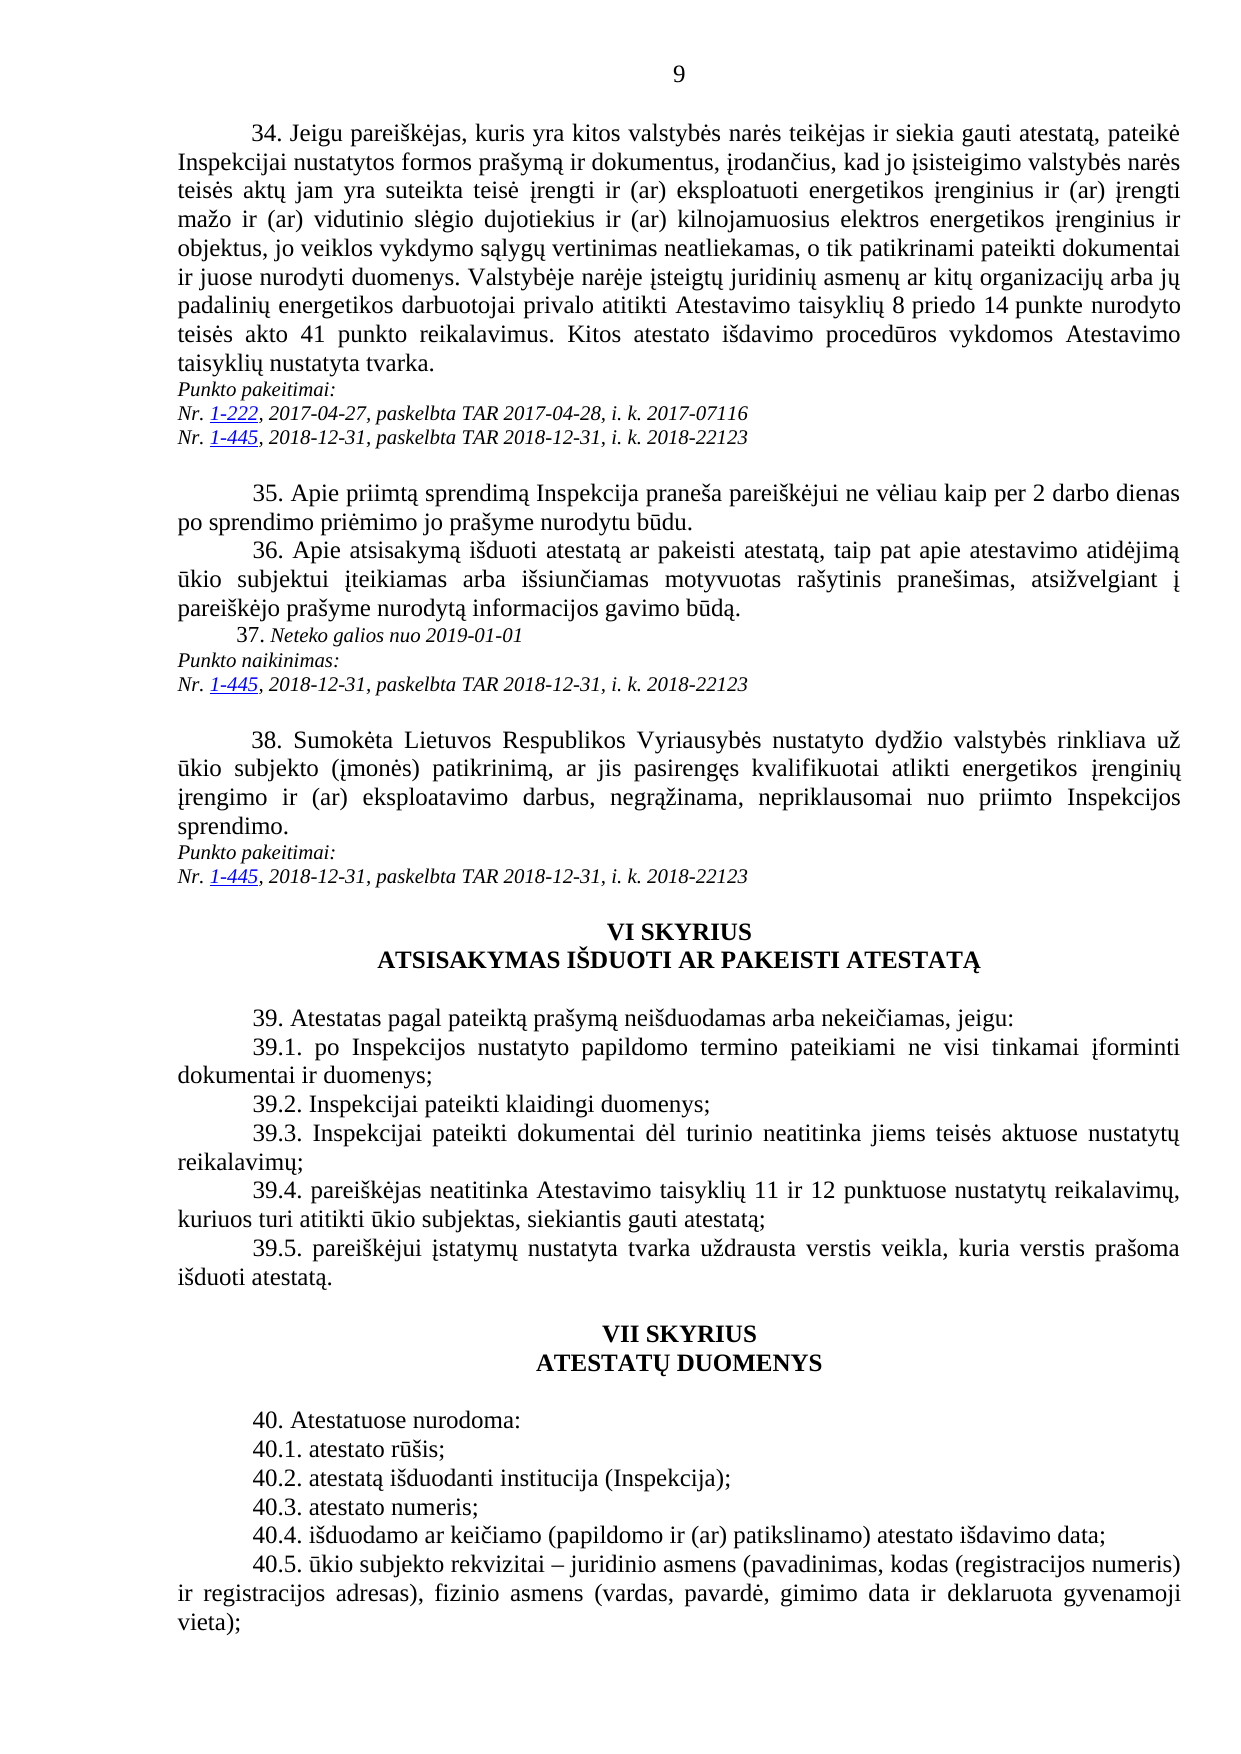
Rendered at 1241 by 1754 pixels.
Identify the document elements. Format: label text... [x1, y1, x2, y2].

text 39.2. Inspekcijai pateikti klaidingi duomenys; [177, 1089, 1181, 1118]
text Nr. 1-445, 2018-12-31, paskelbta TAR 2018-12-31, i. k. 2018-22123 [177, 672, 1181, 696]
text 34. Jeigu pareiškėjas, kuris yra kitos valstybės narės teikėjas ir siekia gauti atestatą, pateikė Inspekcijai nustatytos formos prašymą ir dokumentus, įrodančius, kad jo įsisteigimo valstybės narės teisės aktų jam yra suteikta teisė įrengti ir (ar) eksploatuoti energetikos įrenginius ir (ar) įrengti mažo ir (ar) vidutinio slėgio dujotiekius ir (ar) kilnojamuosius elektros energetikos įrenginius ir objektus, jo veiklos vykdymo sąlygų vertinimas neatliekamas, o tik patikrinami pateikti dokumentai ir juose nurodyti duomenys. Valstybėje narėje įsteigtų juridinių asmenų ar kitų organizacijų arba jų padalinių energetikos darbuotojai privalo atitikti Atestavimo taisyklių 8 priedo 14 punkte nurodyto teisės akto 41 punkto reikalavimus. Kitos atestato išdavimo procedūros vykdomos Atestavimo taisyklių nustatyta tvarka. [177, 118, 1181, 377]
text 40.2. atestatą išduodanti institucija (Inspekcija); [177, 1463, 1181, 1492]
text 39. Atestatas pagal pateiktą prašymą neišduodamas arba nekeičiamas, jeigu: [177, 1003, 1181, 1032]
text Punkto naikinimas: [177, 648, 1181, 672]
text 39.1. po Inspekcijos nustatyto papildomo termino pateikiami ne visi tinkamai įforminti dokumentai ir duomenys; [177, 1032, 1181, 1089]
text 38. Sumokėta Lietuvos Respublikos Vyriausybės nustatyto dydžio valstybės rinkliava už ūkio subjekto (įmonės) patikrinimą, ar jis pasirengęs kvalifikuotai atlikti energetikos įrenginių įrengimo ir (ar) eksploatavimo darbus, negrąžinama, nepriklausomai nuo priimto Inspekcijos sprendimo. [177, 725, 1181, 840]
text 40. Atestatuose nurodoma: [177, 1405, 1181, 1434]
text 40.4. išduodamo ar keičiamo (papildomo ir (ar) patikslinamo) atestato išdavimo data; [177, 1520, 1181, 1549]
text Punkto pakeitimai: [177, 840, 1181, 864]
text VII SKYRIUS [177, 1319, 1181, 1348]
text Nr. 1-222, 2017-04-27, paskelbta TAR 2017-04-28, i. k. 2017-07116 [177, 401, 1181, 425]
text 39.5. pareiškėjui įstatymų nustatyta tvarka uždrausta verstis veikla, kuria verstis prašoma išduoti atestatą. [177, 1233, 1181, 1290]
text 39.3. Inspekcijai pateikti dokumentai dėl turinio neatitinka jiems teisės aktuose nustatytų reikalavimų; [177, 1118, 1181, 1175]
text 40.1. atestato rūšis; [177, 1434, 1181, 1463]
text Punkto pakeitimai: [177, 377, 1181, 401]
text 35. Apie priimtą sprendimą Inspekcija praneša pareiškėjui ne vėliau kaip per 2 darbo dienas po sprendimo priėmimo jo prašyme nurodytu būdu. [177, 478, 1181, 535]
text Nr. 1-445, 2018-12-31, paskelbta TAR 2018-12-31, i. k. 2018-22123 [177, 864, 1181, 888]
text Nr. 1-445, 2018-12-31, paskelbta TAR 2018-12-31, i. k. 2018-22123 [177, 425, 1181, 449]
text ATSISAKYMAS IŠDUOTI AR PAKEISTI ATESTATĄ [177, 945, 1181, 974]
text VI SKYRIUS [177, 917, 1181, 945]
text 36. Apie atsisakymą išduoti atestatą ar pakeisti atestatą, taip pat apie atestavimo atidėjimą ūkio subjektui įteikiamas arba išsiunčiamas motyvuotas rašytinis pranešimas, atsižvelgiant į pareiškėjo prašyme nurodytą informacijos gavimo būdą. [177, 535, 1181, 622]
text 39.4. pareiškėjas neatitinka Atestavimo taisyklių 11 ir 12 punktuose nustatytų reikalavimų, kuriuos turi atitikti ūkio subjektas, siekiantis gauti atestatą; [177, 1175, 1181, 1233]
text 40.3. atestato numeris; [177, 1492, 1181, 1520]
text ATESTATŲ DUOMENYS [177, 1348, 1181, 1377]
text 37. Neteko galios nuo 2019-01-01 [177, 622, 1181, 648]
text 40.5. ūkio subjekto rekvizitai – juridinio asmens (pavadinimas, kodas (registracijos numeris) ir registracijos adresas), fizinio asmens (vardas, pavardė, gimimo data ir deklaruota gyvenamoji vieta); [177, 1549, 1181, 1635]
